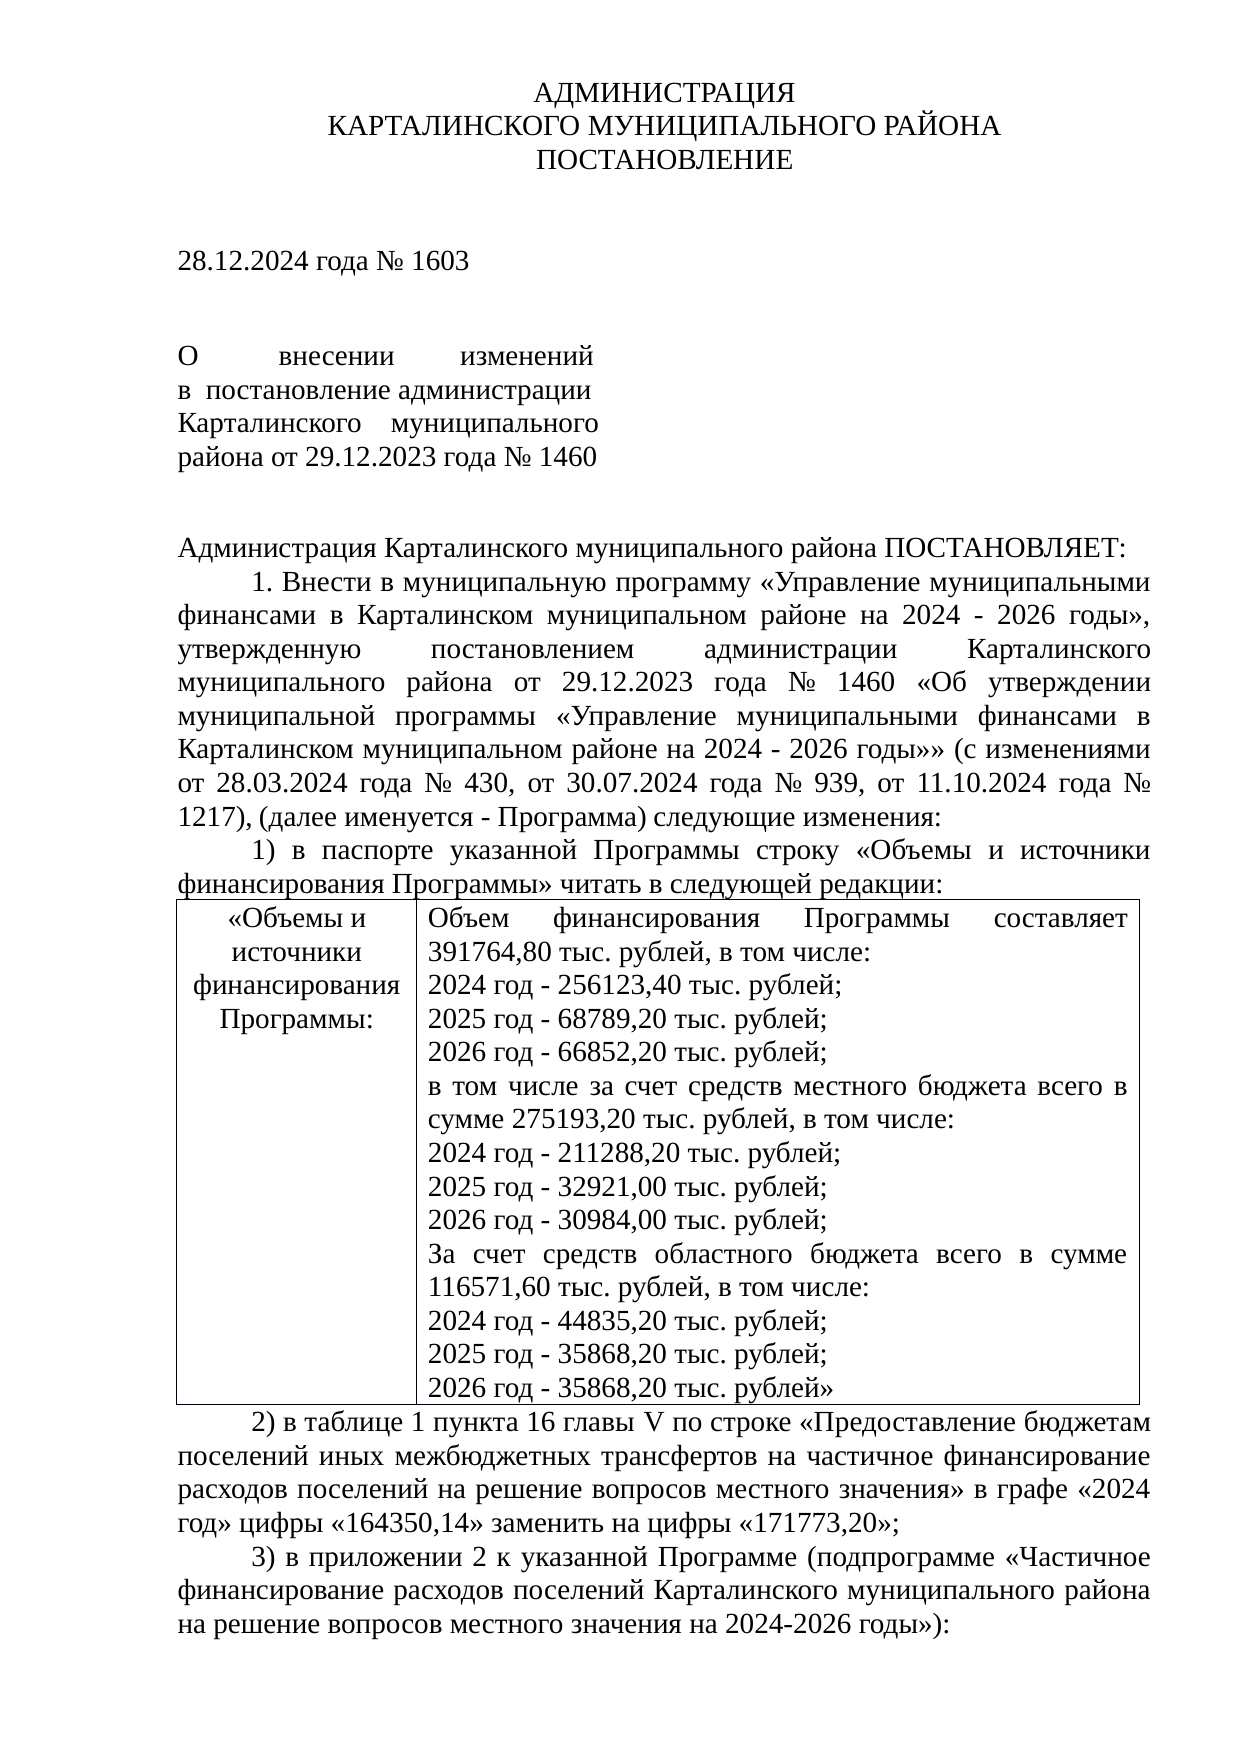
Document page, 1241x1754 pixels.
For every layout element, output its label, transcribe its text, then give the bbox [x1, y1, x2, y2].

text Администрация Карталинского муниципального района ПОСТАНОВЛЯЕТ: [177, 530, 1152, 564]
text О внесении изменений [177, 338, 1152, 372]
text 1. Внести в муниципальную программу «Управление муниципальными финансами в Карталинском муниципальном районе на 2024 - 2026 годы», утвержденную постановлением администрации Карталинского муниципального района от 29.12.2023 года № 1460 «Об утверждении муниципальной программы «Управление муниципальными финансами в Карталинском муниципальном районе на 2024 - 2026 годы»» (с изменениями от 28.03.2024 года № 430, от 30.07.2024 года № 939, от 11.10.2024 года № 1217), (далее именуется - Программа) следующие изменения: [177, 564, 1152, 832]
text Карталинского муниципального [177, 406, 1152, 439]
text 28.12.2024 года № 1603 [177, 243, 1152, 276]
text 3) в приложении 2 к указанной Программе (подпрограмме «Частичное финансирование расходов поселений Карталинского муниципального района на решение вопросов местного значения на 2024-2026 годы»): [177, 1539, 1152, 1639]
text в постановление администрации [177, 372, 1152, 406]
table_header «Объемы и источники финансирования Программы: [177, 900, 416, 1403]
text ПОСТАНОВЛЕНИЕ [177, 142, 1152, 176]
text АДМИНИСТРАЦИЯ [177, 75, 1152, 108]
table_header Объем финансирования Программы составляет 391764,80 тыс. рублей, в том числе: 2024 год - 256123,40 тыс. рублей; 2025 год - 68789,20 тыс. рублей; 2026 год - 66852,20 тыс. рублей; в том числе за счет средств местного бюджета всего в сумме 275193,20 тыс. рублей, в том числе: 2024 год - 211288,20 тыс. рублей; 2025 год - 32921,00 тыс. рублей; 2026 год - 30984,00 тыс. рублей; За счет средств областного бюджета всего в сумме 116571,60 тыс. рублей, в том числе: 2024 год - 44835,20 тыс. рублей; 2025 год - 35868,20 тыс. рублей; 2026 год - 35868,20 тыс. рублей» [417, 900, 1139, 1403]
text 2) в таблице 1 пункта 16 главы V по строке «Предоставление бюджетам поселений иных межбюджетных трансфертов на частичное финансирование расходов поселений на решение вопросов местного значения» в графе «2024 год» цифры «164350,14» заменить на цифры «171773,20»; [177, 1404, 1152, 1539]
text района от 29.12.2023 года № 1460 [177, 439, 1152, 473]
text КАРТАЛИНСКОГО МУНИЦИПАЛЬНОГО РАЙОНА [177, 108, 1152, 142]
text 1) в паспорте указанной Программы строку «Объемы и источники финансирования Программы» читать в следующей редакции: [177, 832, 1152, 899]
